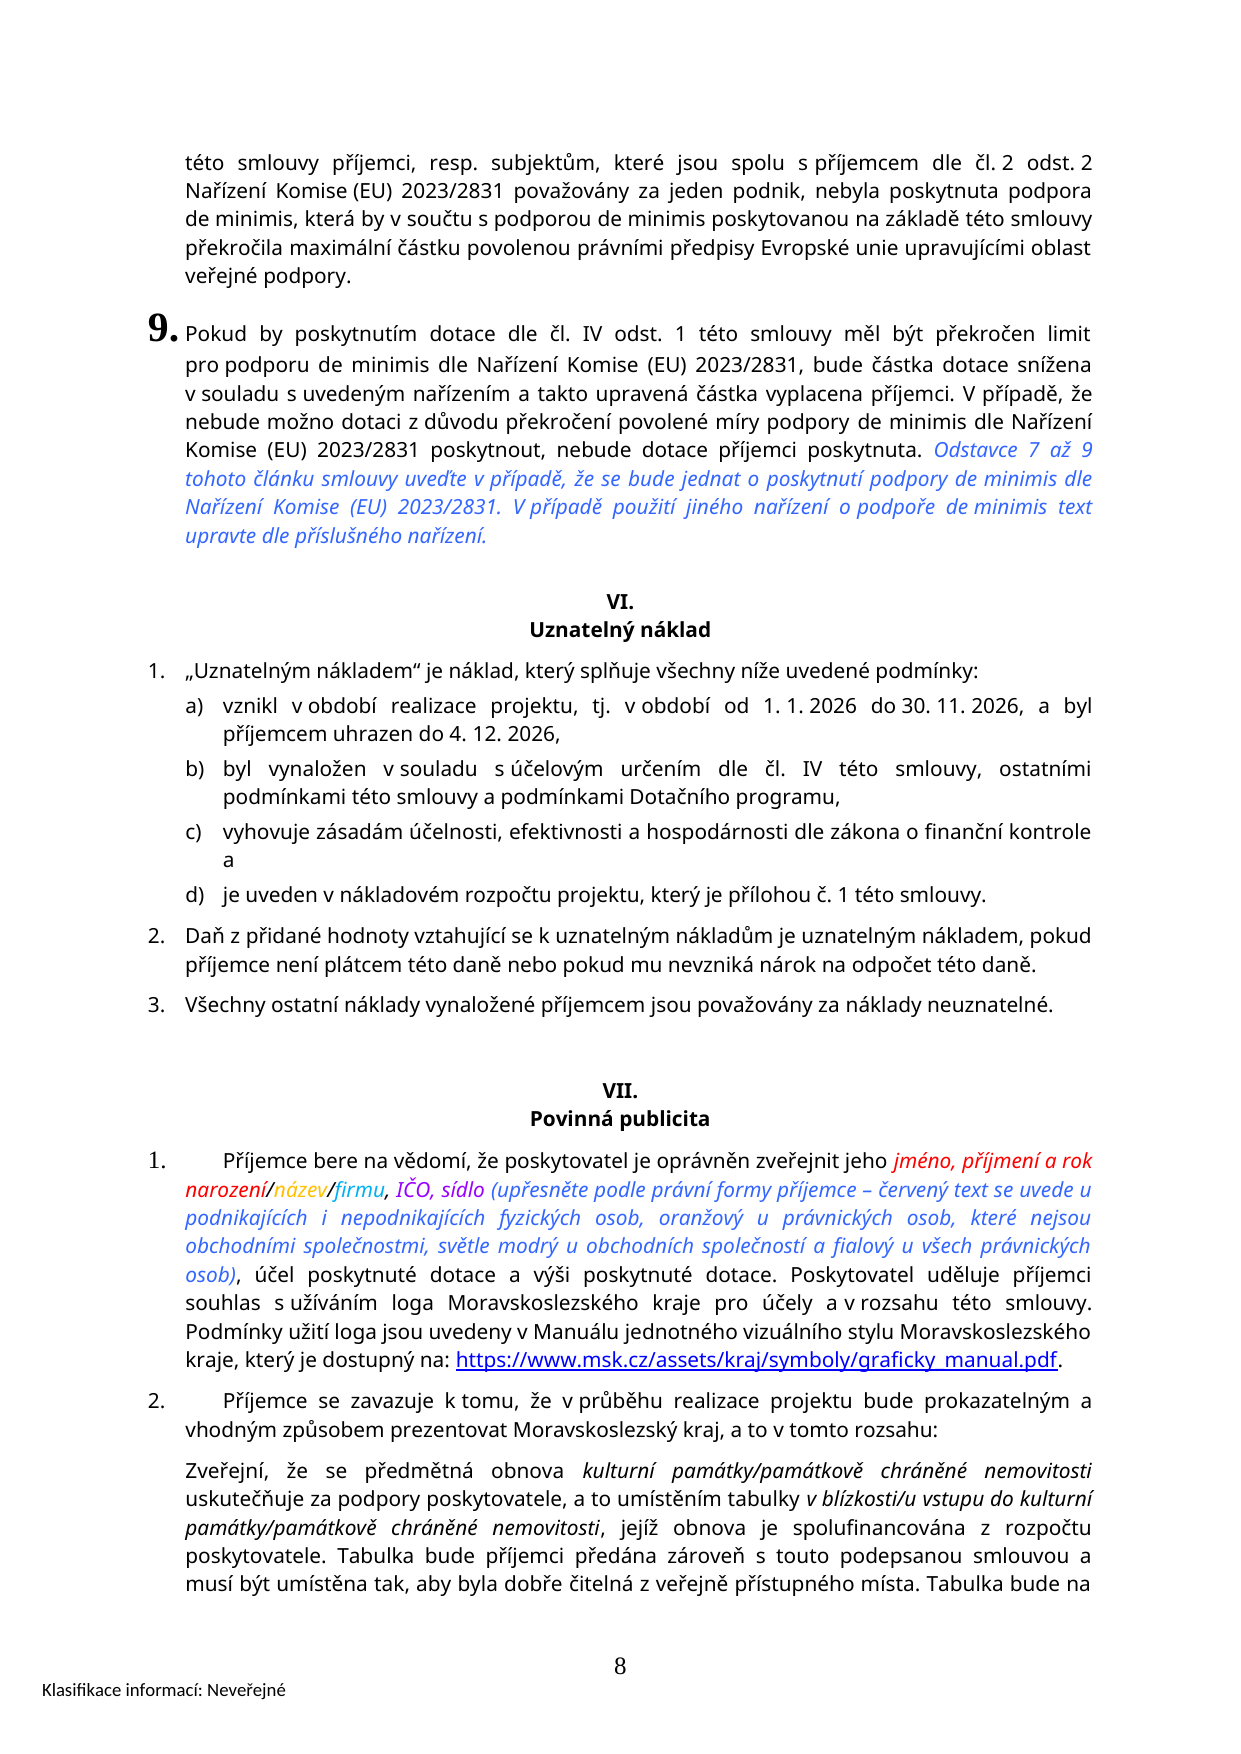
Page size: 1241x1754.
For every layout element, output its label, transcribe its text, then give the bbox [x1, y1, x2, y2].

text Uznatelný náklad [148, 615, 1092, 644]
list této smlouvy příjemci, resp. subjektům, které jsou spolu s příjemcem dle čl. 2 odst. 2 Nařízení Komise (EU) 2023/2831 považovány za jeden podnik, nebyla poskytnuta podpora de minimis, která by v součtu s podporou de minimis poskytovanou na základě této smlouvy překročila maximální částku povolenou právními předpisy Evropské unie upravujícími oblast veřejné podpory. [148, 148, 1092, 290]
list Daň z přidané hodnoty vztahující se k uznatelným nákladům je uznatelným nákladem, pokud příjemce není plátcem této daně nebo pokud mu nevzniká nárok na odpočet této daně. [148, 921, 1092, 978]
list Příjemce bere na vědomí, že poskytovatel je oprávněn zveřejnit jeho jméno, příjmení a rok narození/název/firmu, IČO, sídlo (upřesněte podle právní formy příjemce – červený text se uvede u podnikajících i nepodnikajících fyzických osob, oranžový u právnických osob, které nejsou obchodními společnostmi, světle modrý u obchodních společností a fialový u všech právnických osob), účel poskytnuté dotace a výši poskytnuté dotace. Poskytovatel uděluje příjemci souhlas s užíváním loga Moravskoslezského kraje pro účely a v rozsahu této smlouvy. Podmínky užití loga jsou uvedeny v Manuálu jednotného vizuálního stylu Moravskoslezského kraje, který je dostupný na: https://www.msk.cz/assets/kraj/symboly/graficky_manual.pdf. [148, 1145, 1092, 1374]
list Všechny ostatní náklady vynaložené příjemcem jsou považovány za náklady neuznatelné. [148, 991, 1092, 1019]
list byl vynaložen v souladu s účelovým určením dle čl. IV této smlouvy, ostatními podmínkami této smlouvy a podmínkami Dotačního programu, [185, 754, 1092, 811]
text Povinná publicita [148, 1104, 1092, 1133]
list vznikl v období realizace projektu, tj. v období od 1. 1. 2026 do 30. 11. 2026, a byl příjemcem uhrazen do 4. 12. 2026, [185, 691, 1092, 748]
text VI. [148, 587, 1092, 615]
text Zveřejní, že se předmětná obnova kulturní památky/památkově chráněné nemovitosti uskutečňuje za podpory poskytovatele, a to umístěním tabulky v blízkosti/u vstupu do kulturní památky/památkově chráněné nemovitosti, jejíž obnova je spolufinancována z rozpočtu poskytovatele. Tabulka bude příjemci předána zároveň s touto podepsanou smlouvou a musí být umístěna tak, aby byla dobře čitelná z veřejně přístupného místa. Tabulka bude na [185, 1456, 1092, 1598]
list Příjemce se zavazuje k tomu, že v průběhu realizace projektu bude prokazatelným a vhodným způsobem prezentovat Moravskoslezský kraj, a to v tomto rozsahu: [148, 1386, 1092, 1443]
list vyhovuje zásadám účelnosti, efektivnosti a hospodárnosti dle zákona o finanční kontrole a [185, 817, 1092, 874]
text VII. [148, 1076, 1092, 1104]
list Pokud by poskytnutím dotace dle čl. IV odst. 1 této smlouvy měl být překročen limit pro podporu de minimis dle Nařízení Komise (EU) 2023/2831, bude částka dotace snížena v souladu s uvedeným nařízením a takto upravená částka vyplacena příjemci. V případě, že nebude možno dotaci z důvodu překročení povolené míry podpory de minimis dle Nařízení Komise (EU) 2023/2831 poskytnout, nebude dotace příjemci poskytnuta. Odstavce 7 až 9 tohoto článku smlouvy uveďte v případě, že se bude jednat o poskytnutí podpory de minimis dle Nařízení Komise (EU) 2023/2831. V případě použití jiného nařízení o podpoře de minimis text upravte dle příslušného nařízení. [148, 302, 1092, 549]
list „Uznatelným nákladem“ je náklad, který splňuje všechny níže uvedené podmínky: [148, 656, 1092, 685]
list je uveden v nákladovém rozpočtu projektu, který je přílohou č. 1 této smlouvy. [185, 880, 1092, 909]
